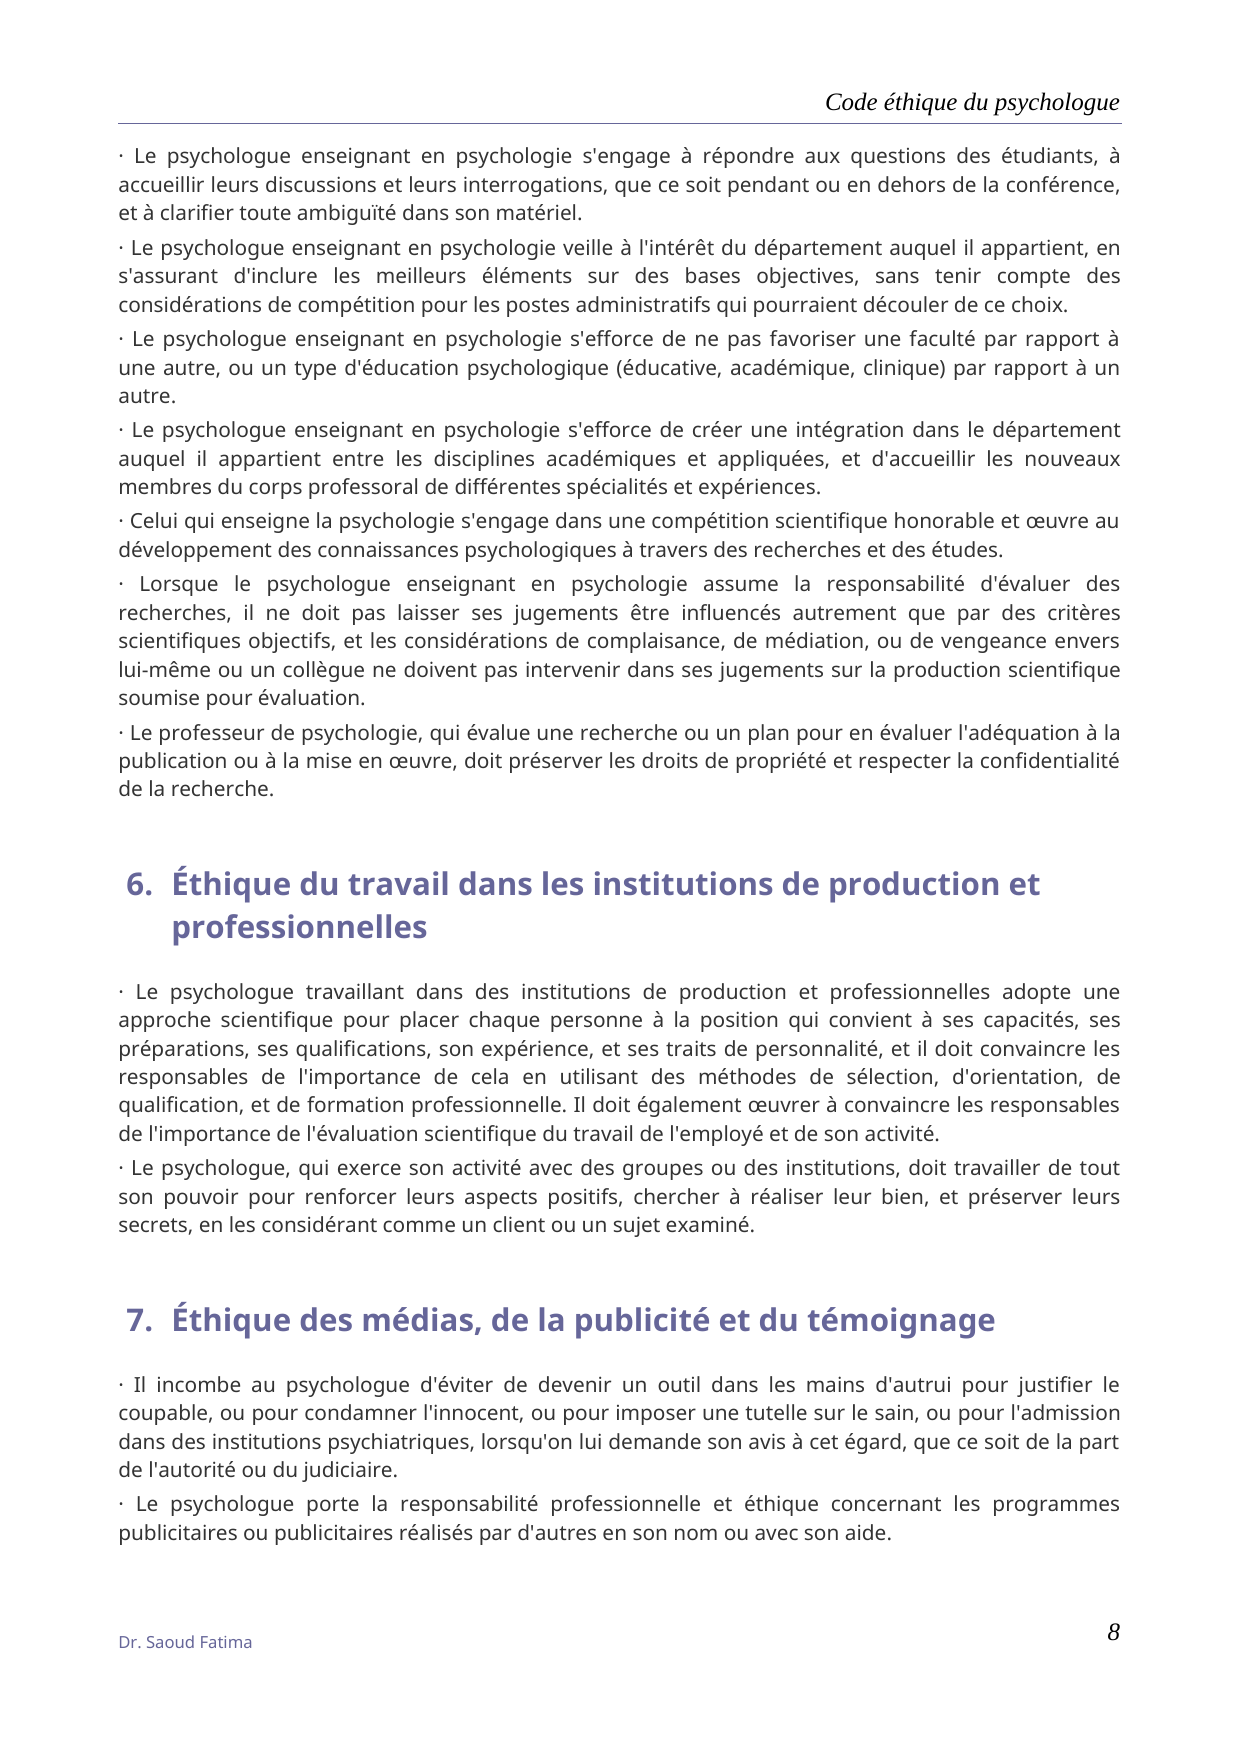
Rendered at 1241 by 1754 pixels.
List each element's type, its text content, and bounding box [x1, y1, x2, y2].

title Éthique du travail dans les institutions de production et professionnelles [118, 862, 1122, 947]
text · Il incombe au psychologue d'éviter de devenir un outil dans les mains d'autrui pour justifier le coupable, ou pour condamner l'innocent, ou pour imposer une tutelle sur le sain, ou pour l'admission dans des institutions psychiatriques, lorsqu'on lui demande son avis à cet égard, que ce soit de la part de l'autorité ou du judiciaire. [118, 1370, 1122, 1484]
text · Le psychologue, qui exerce son activité avec des groupes ou des institutions, doit travailler de tout son pouvoir pour renforcer leurs aspects positifs, chercher à réaliser leur bien, et préserver leurs secrets, en les considérant comme un client ou un sujet examiné. [118, 1153, 1122, 1239]
text · Le psychologue travaillant dans des institutions de production et professionnelles adopte une approche scientifique pour placer chaque personne à la position qui convient à ses capacités, ses préparations, ses qualifications, son expérience, et ses traits de personnalité, et il doit convaincre les responsables de l'importance de cela en utilisant des méthodes de sélection, d'orientation, de qualification, et de formation professionnelle. Il doit également œuvrer à convaincre les responsables de l'importance de l'évaluation scientifique du travail de l'employé et de son activité. [118, 977, 1122, 1147]
text · Celui qui enseigne la psychologie s'engage dans une compétition scientifique honorable et œuvre au développement des connaissances psychologiques à travers des recherches et des études. [118, 507, 1122, 563]
text · Le professeur de psychologie, qui évalue une recherche ou un plan pour en évaluer l'adéquation à la publication ou à la mise en œuvre, doit préserver les droits de propriété et respecter la confidentialité de la recherche. [118, 718, 1122, 803]
text · Le psychologue enseignant en psychologie s'efforce de ne pas favoriser une faculté par rapport à une autre, ou un type d'éducation psychologique (éducative, académique, clinique) par rapport à un autre. [118, 324, 1122, 409]
text · Le psychologue enseignant en psychologie s'engage à répondre aux questions des étudiants, à accueillir leurs discussions et leurs interrogations, que ce soit pendant ou en dehors de la conférence, et à clarifier toute ambiguïté dans son matériel. [118, 142, 1122, 227]
text · Le psychologue enseignant en psychologie s'efforce de créer une intégration dans le département auquel il appartient entre les disciplines académiques et appliquées, et d'accueillir les nouveaux membres du corps professoral de différentes spécialités et expériences. [118, 415, 1122, 501]
text · Le psychologue enseignant en psychologie veille à l'intérêt du département auquel il appartient, en s'assurant d'inclure les meilleurs éléments sur des bases objectives, sans tenir compte des considérations de compétition pour les postes administratifs qui pourraient découler de ce choix. [118, 233, 1122, 318]
text · Lorsque le psychologue enseignant en psychologie assume la responsabilité d'évaluer des recherches, il ne doit pas laisser ses jugements être influencés autrement que par des critères scientifiques objectifs, et les considérations de complaisance, de médiation, ou de vengeance envers lui-même ou un collègue ne doivent pas intervenir dans ses jugements sur la production scientifique soumise pour évaluation. [118, 569, 1122, 712]
title Éthique des médias, de la publicité et du témoignage [118, 1298, 1122, 1340]
text · Le psychologue porte la responsabilité professionnelle et éthique concernant les programmes publicitaires ou publicitaires réalisés par d'autres en son nom ou avec son aide. [118, 1489, 1122, 1546]
